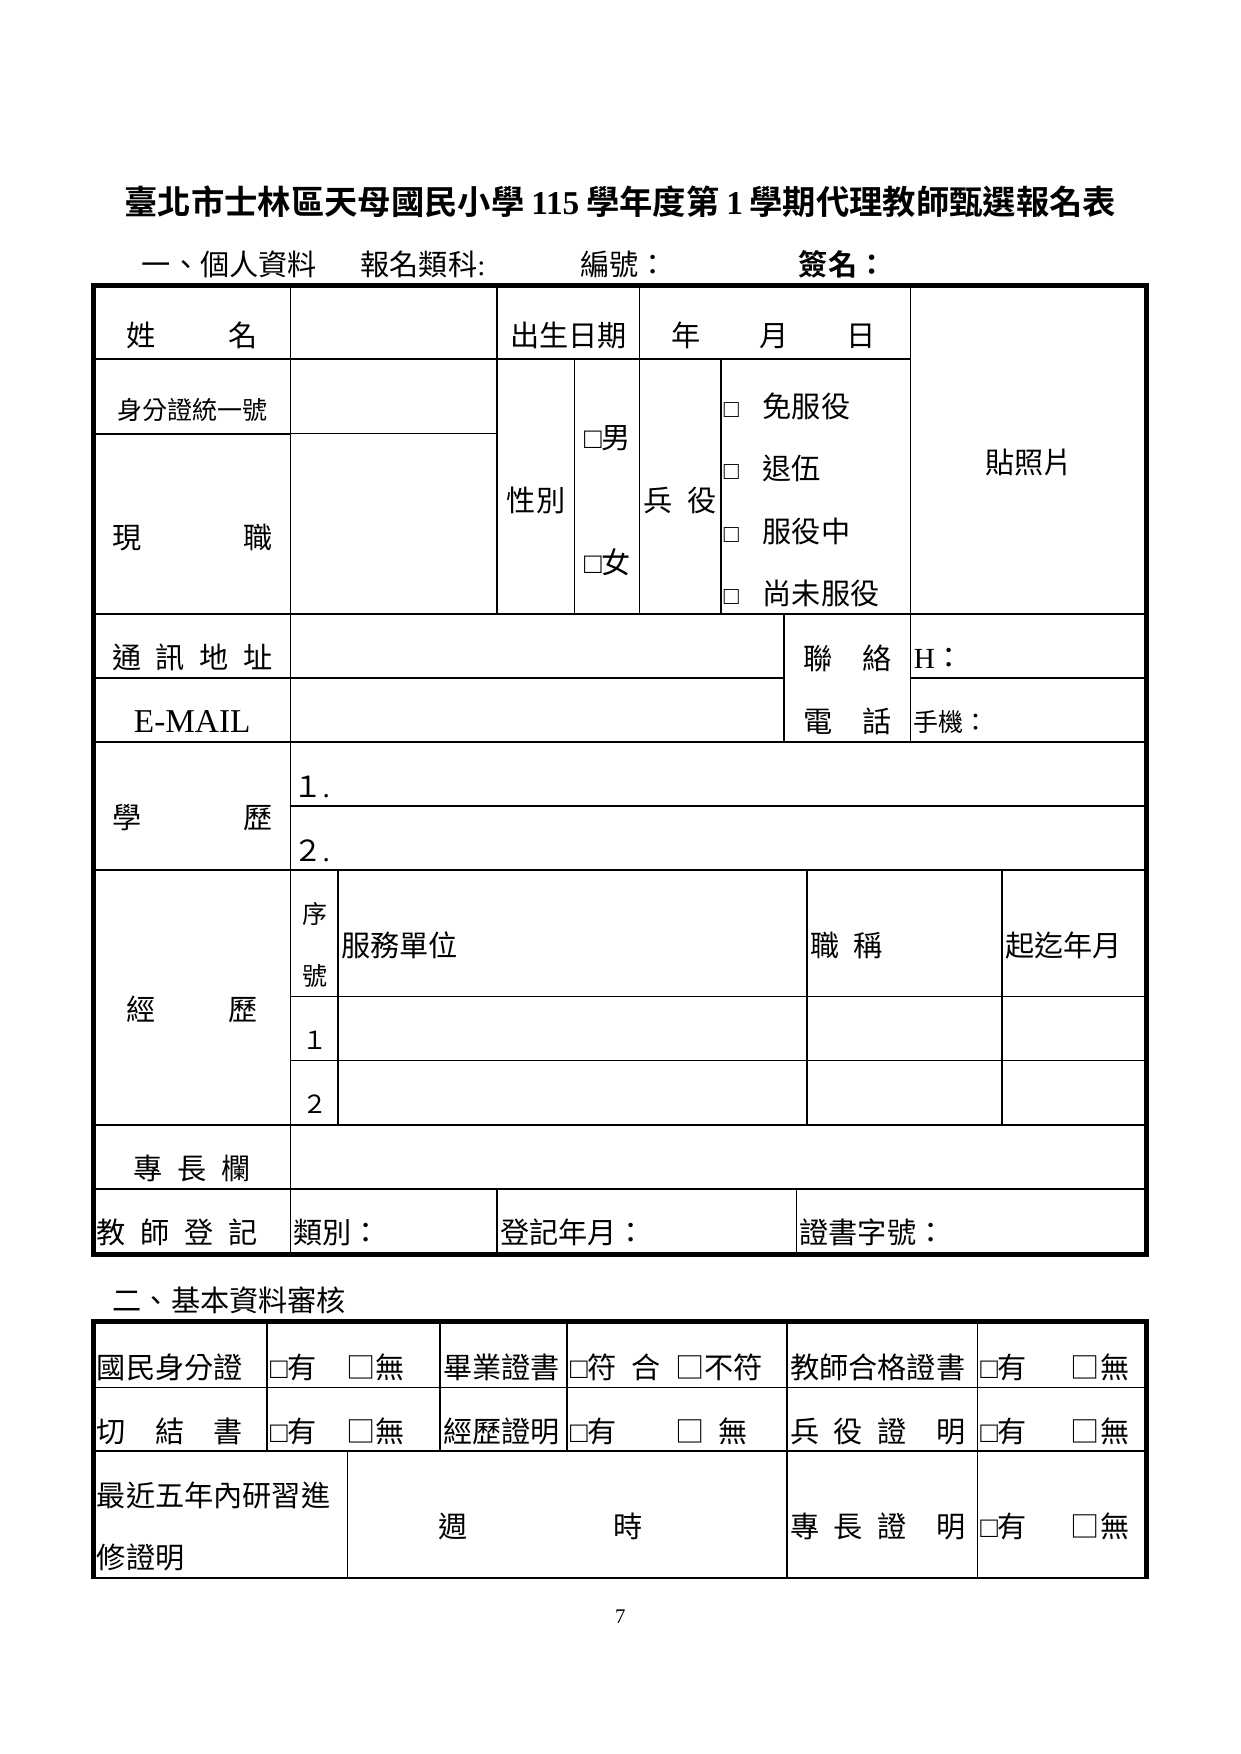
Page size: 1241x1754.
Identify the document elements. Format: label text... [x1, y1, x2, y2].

table_cell [808, 997, 1001, 1060]
table_cell [339, 1061, 806, 1124]
table_cell □男 □女 [575, 360, 639, 613]
table_cell [291, 360, 496, 433]
text 一、個人資料 報名類科: 編號： 簽名： [112, 221, 1128, 283]
table_cell □有 □ 無 [568, 1388, 786, 1450]
table_cell 兵 役 [640, 360, 720, 613]
table_header 國民身分證 [96, 1324, 266, 1386]
table_cell １ [291, 997, 337, 1060]
table_header □符 合 □不符 [568, 1324, 786, 1386]
table_cell 性別 [498, 360, 574, 613]
table_cell ２ [291, 1061, 337, 1124]
table_cell 登記年月： [498, 1190, 796, 1252]
table_cell 證書字號： [797, 1190, 1144, 1252]
table_cell 經歷證明 [441, 1388, 566, 1450]
table_cell 通 訊 地 址 [96, 615, 290, 677]
table_cell 最近五年內研習進修證明 [96, 1452, 347, 1577]
table_cell 身分證統一號 [96, 360, 290, 433]
table_cell 週 時 [348, 1452, 786, 1577]
table_cell 經 歷 [96, 871, 290, 1124]
table_cell 職 稱 [808, 871, 1001, 996]
table_cell □有 □無 [978, 1452, 1144, 1577]
table_cell 切 結 書 [96, 1388, 266, 1450]
table_cell 兵 役 證 明 [788, 1388, 977, 1450]
table_cell □有 □無 [268, 1388, 439, 1450]
table_cell [291, 679, 783, 741]
table_cell □有 □無 [978, 1388, 1144, 1450]
table_header 教師合格證書 [788, 1324, 977, 1386]
table_cell 類別： [291, 1190, 496, 1252]
table_cell H： [911, 615, 1144, 677]
table_header 貼照片 [911, 288, 1144, 613]
table_cell 服務單位 [339, 871, 806, 996]
table_cell 免服役 退伍 服役中 尚未服役 [722, 360, 910, 613]
table_cell １. [291, 743, 1144, 805]
table_cell E-MAIL [96, 679, 290, 741]
table_cell 手機： [911, 679, 1144, 741]
table_cell 專 長 欄 [96, 1126, 290, 1188]
text 二、基本資料審核 [112, 1257, 1128, 1319]
table_cell 現 職 [96, 435, 290, 613]
table_cell 教 師 登 記 [96, 1190, 290, 1252]
table_cell [808, 1061, 1001, 1124]
table_cell 專 長 證 明 [788, 1452, 977, 1577]
table_header 出生日期 [498, 288, 639, 358]
table_cell [1003, 1061, 1144, 1124]
table_header 畢業證書 [441, 1324, 566, 1386]
table_header □有 □無 [268, 1324, 439, 1386]
table_cell 聯 絡 電 話 [785, 615, 910, 741]
table_cell [291, 615, 783, 677]
table_header 年 月 日 [640, 288, 910, 358]
table_header □有 □無 [978, 1324, 1144, 1386]
table_cell [1003, 997, 1144, 1060]
table_cell 序號 [291, 871, 337, 996]
table_cell [291, 434, 496, 613]
table_header 姓 名 [96, 288, 290, 358]
table_cell 學 歷 [96, 743, 290, 869]
table_cell ２. [291, 807, 1144, 869]
text 臺北市士林區天母國民小學115學年度第1學期代理教師甄選報名表 [112, 158, 1128, 221]
table_cell [291, 1126, 1144, 1188]
table_cell [339, 997, 806, 1060]
table_cell 起迄年月 [1003, 871, 1144, 996]
table_header [291, 288, 496, 358]
